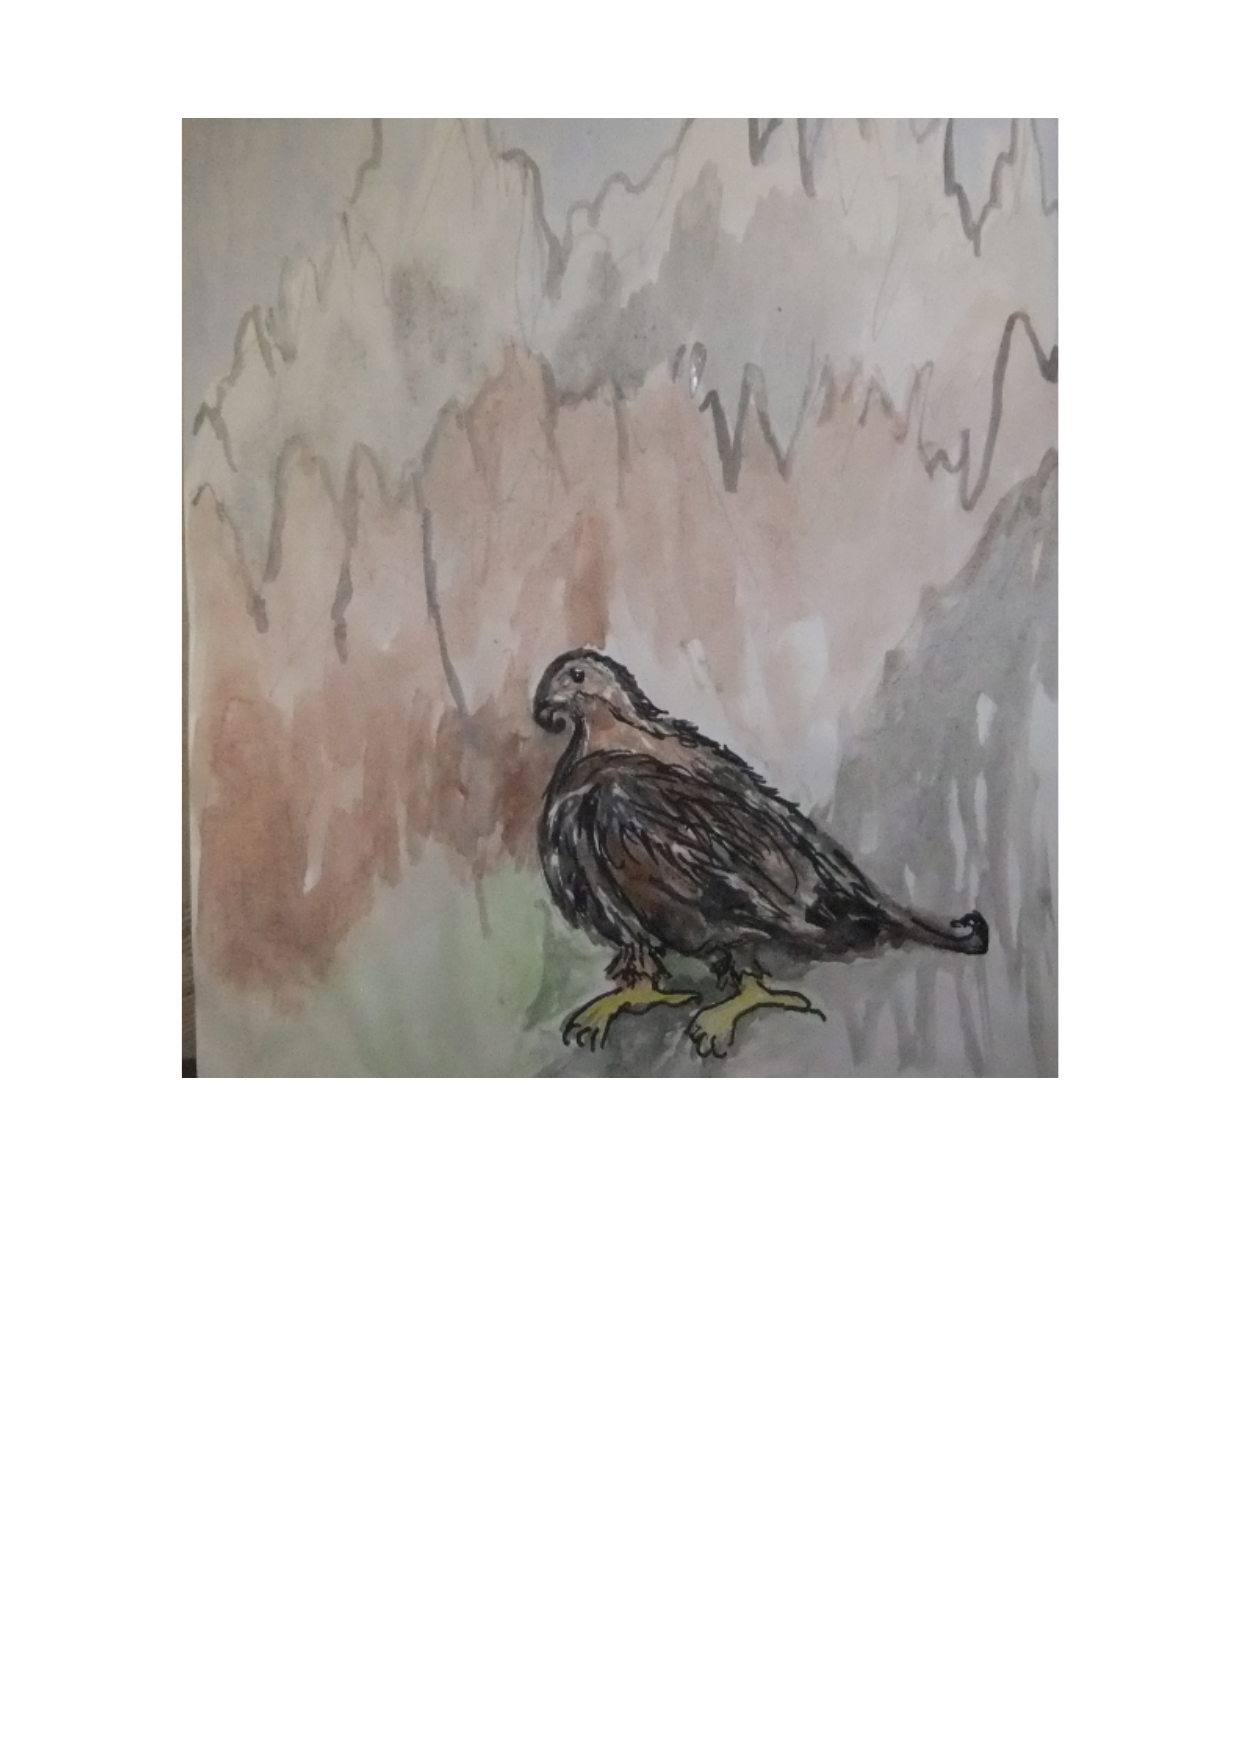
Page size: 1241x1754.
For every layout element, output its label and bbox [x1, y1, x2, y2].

picture [181, 118, 1059, 1078]
